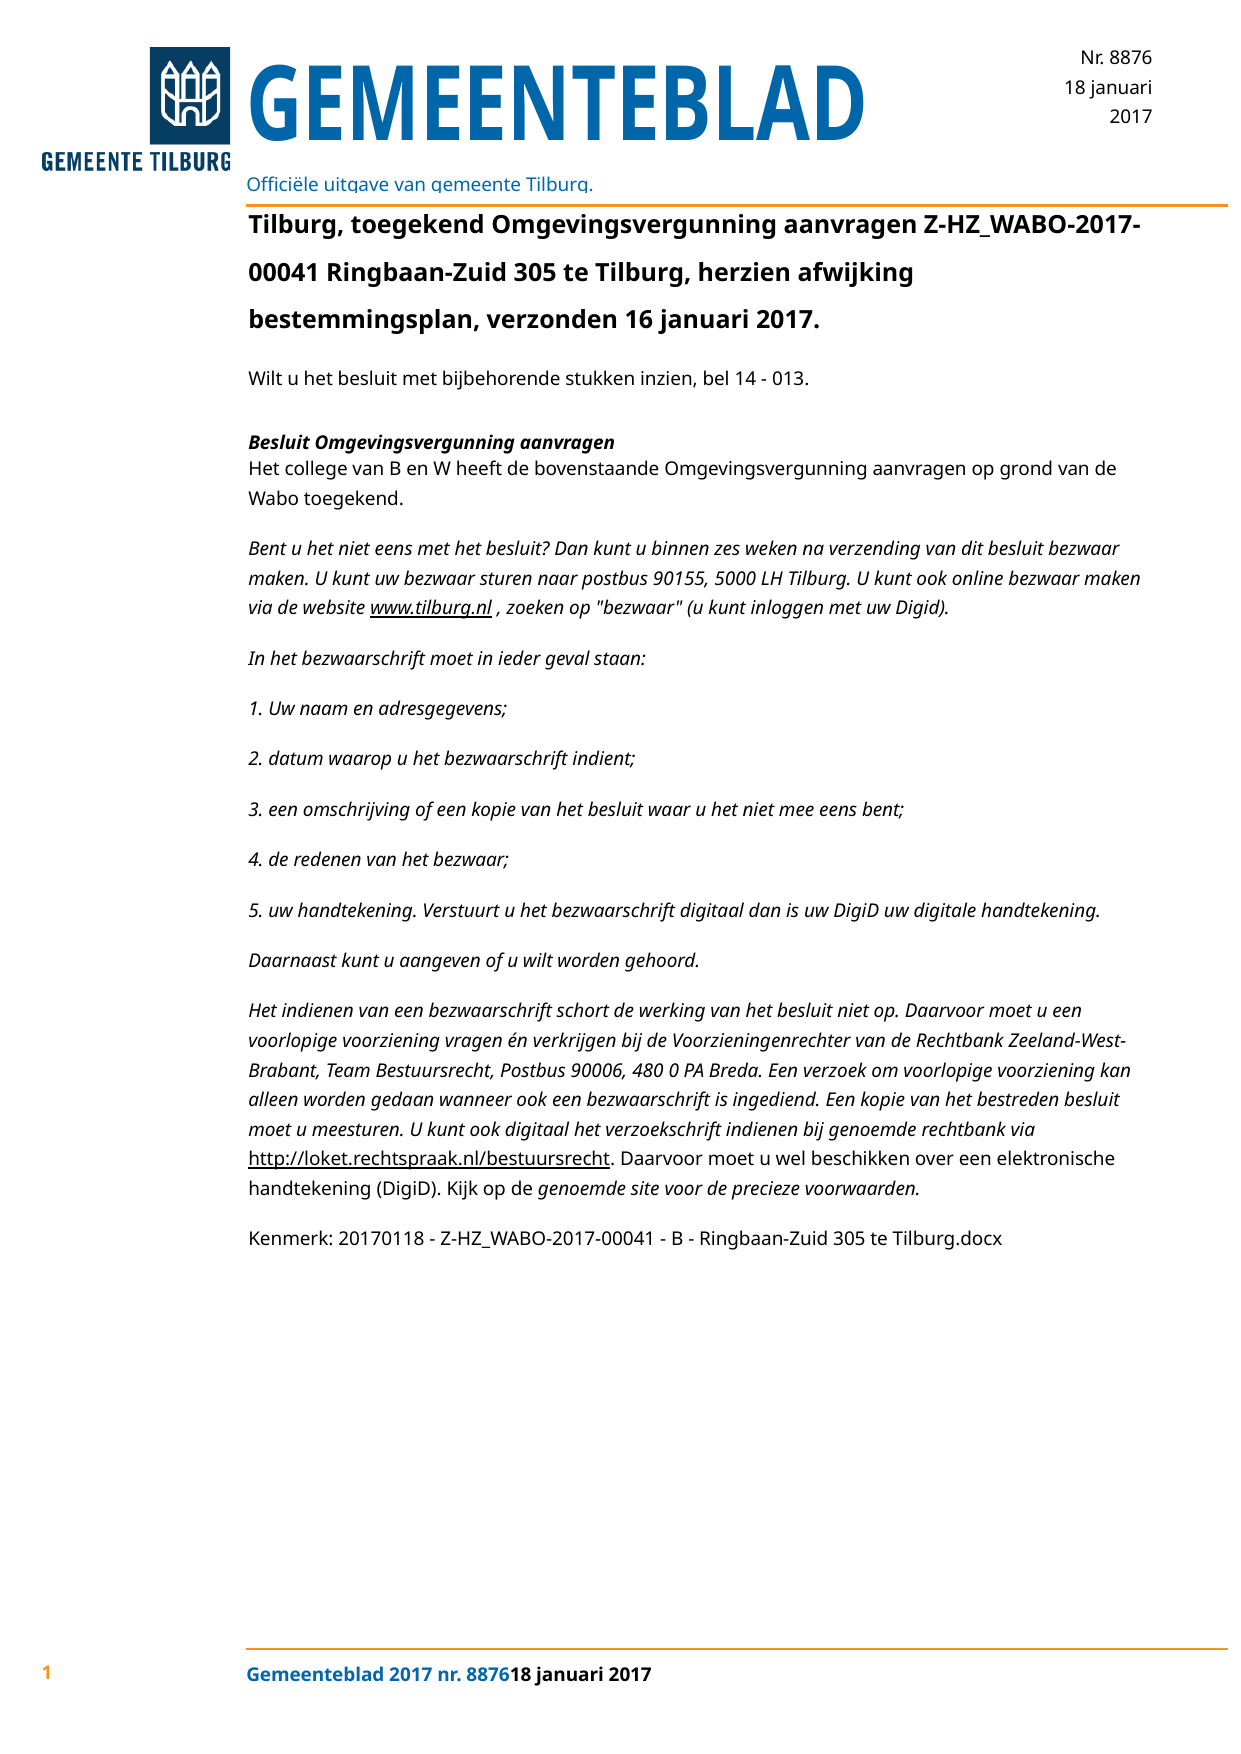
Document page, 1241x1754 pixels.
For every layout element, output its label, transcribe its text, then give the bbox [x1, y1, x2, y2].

picture [41, 47, 231, 172]
text Wilt u het besluit met bijbehorende stukken inzien, bel 14 - 013. [248, 366, 1152, 391]
text 3. een omschrijving of een kopie van het besluit waar u het niet mee eens bent; [248, 796, 1152, 822]
text Tilburg, toegekend Omgevingsvergunning aanvragen Z-HZ_WABO-2017-00041 Ringbaan-Zuid 305 te Tilburg, herzien afwijking bestemmingsplan, verzonden 16 januari 2017. [248, 207, 1152, 336]
text 1. Uw naam en adresgegevens; [248, 695, 1152, 721]
text Besluit Omgevingsvergunning aanvragen [248, 429, 1152, 455]
text 2. datum waarop u het bezwaarschrift indient; [248, 746, 1152, 771]
text Kenmerk: 20170118 - Z-HZ_WABO-2017-00041 - B - Ringbaan-Zuid 305 te Tilburg.docx [248, 1226, 1152, 1251]
text In het bezwaarschrift moet in ieder geval staan: [248, 645, 1152, 671]
text 4. de redenen van het bezwaar; [248, 846, 1152, 872]
text 5. uw handtekening. Verstuurt u het bezwaarschrift digitaal dan is uw DigiD uw digitale handtekening. [248, 897, 1152, 923]
text Het indienen van een bezwaarschrift schort de werking van het besluit niet op. Daarvoor moet u een voorlopige voorziening vragen én verkrijgen bij de Voorzieningenrechter van de Rechtbank Zeeland-West-Brabant, Team Bestuursrecht, Postbus 90006, 480 0 PA Breda. Een verzoek om voorlopige voorziening kan alleen worden gedaan wanneer ook een bezwaarschrift is ingediend. Een kopie van het bestreden besluit moet u meesturen. U kunt ook digitaal het verzoekschrift indienen bij genoemde rechtbank via http://loket.rechtspraak.nl/bestuursrecht. Daarvoor moet u wel beschikken over een elektronische handtekening (DigiD). Kijk op de genoemde site voor de precieze voorwaarden. [248, 998, 1152, 1201]
text Bent u het niet eens met het besluit? Dan kunt u binnen zes weken na verzending van dit besluit bezwaar maken. U kunt uw bezwaar sturen naar postbus 90155, 5000 LH Tilburg. U kunt ook online bezwaar maken via de website www.tilburg.nl , zoeken op "bezwaar" (u kunt inloggen met uw Digid). [248, 535, 1152, 620]
text Daarnaast kunt u aangeven of u wilt worden gehoord. [248, 947, 1152, 973]
text Het college van B en W heeft de bovenstaande Omgevingsvergunning aanvragen op grond van de Wabo toegekend. [248, 455, 1152, 511]
